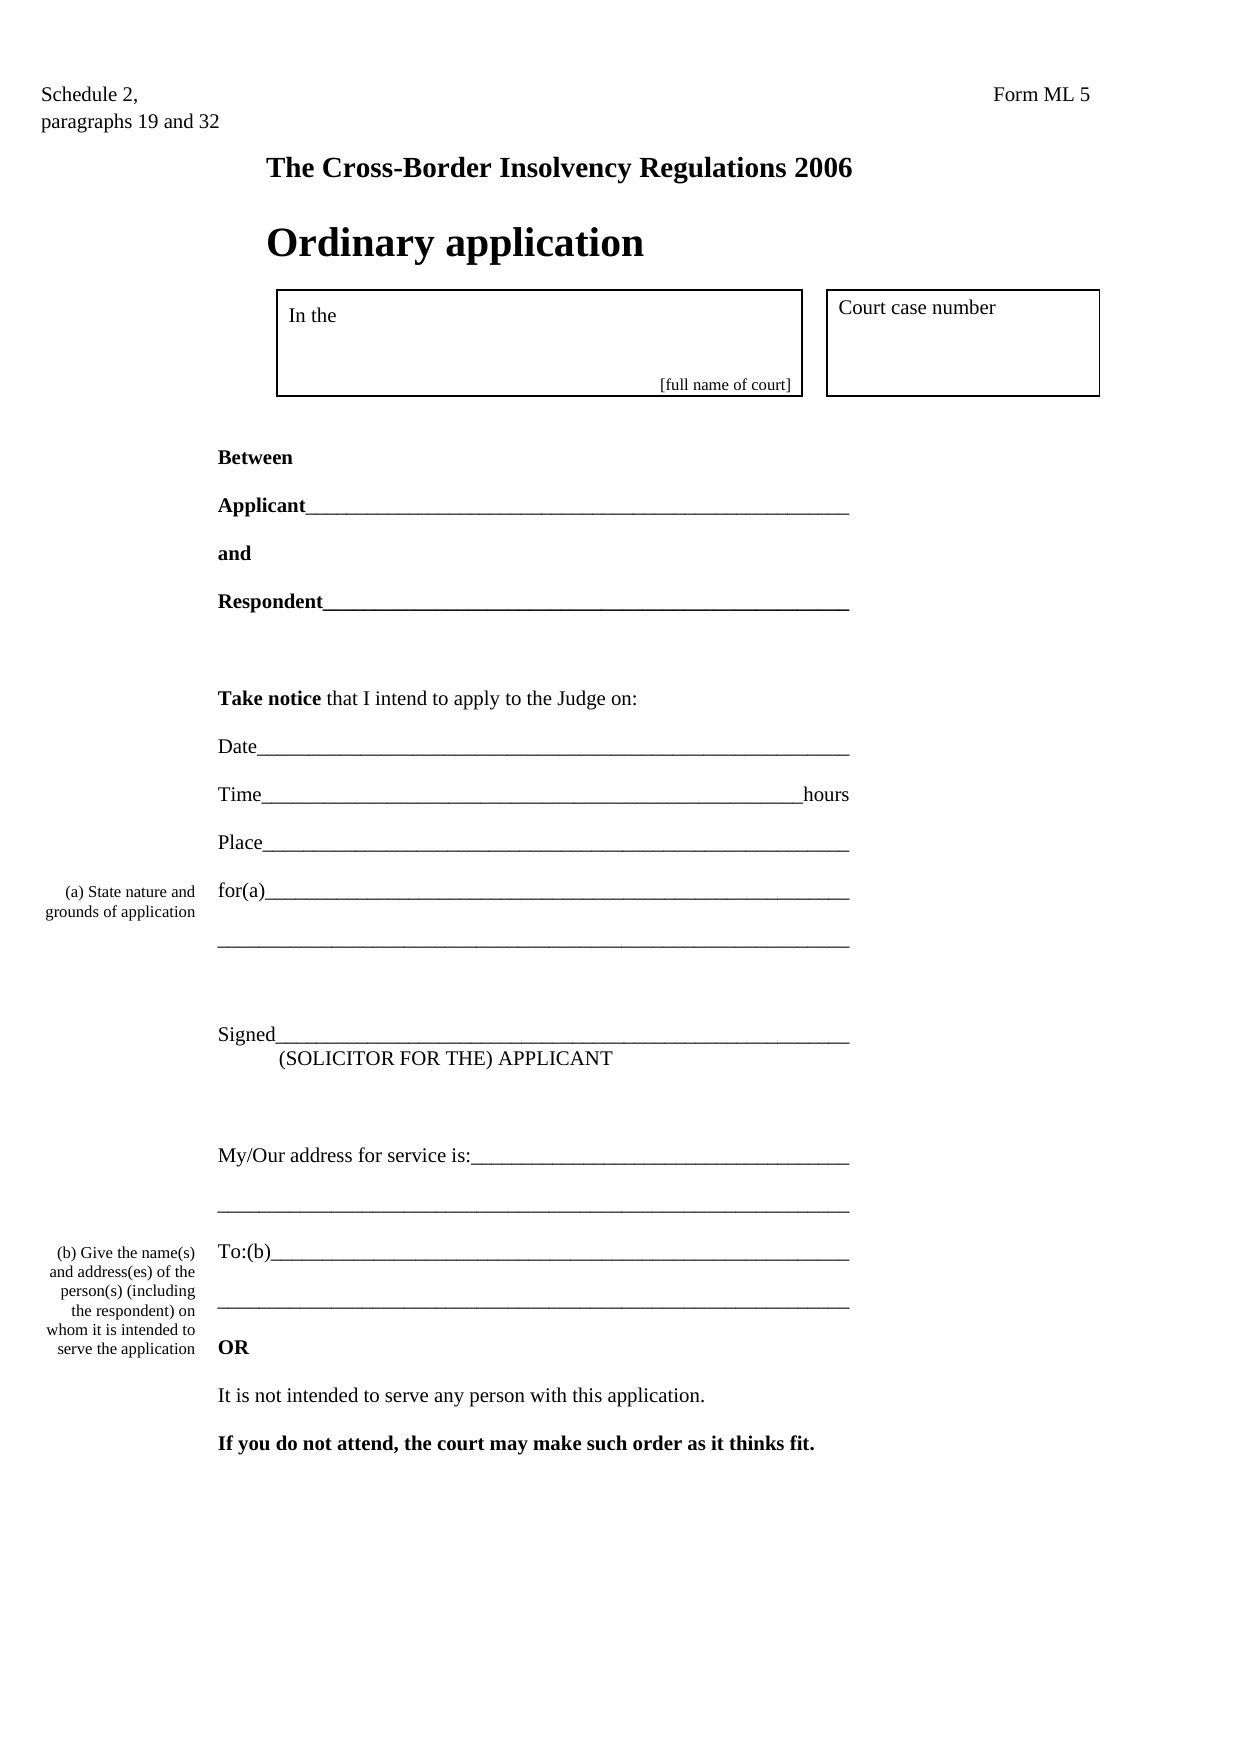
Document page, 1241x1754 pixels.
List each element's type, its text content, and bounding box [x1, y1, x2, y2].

table_cell To:(b) OR It is not intended to serve any person with this application. [206, 1239, 861, 1431]
table_cell [36, 686, 206, 878]
table_cell for(a) [206, 878, 861, 974]
table_cell (b) Give the name(s) and address(es) of the person(s) (including the respondent) on whom it is intended to serve the application [36, 1239, 206, 1431]
table_cell [36, 974, 206, 1239]
table_header Between Applicant and Respondent [206, 445, 861, 686]
table_cell (a) State nature and grounds of application [36, 878, 206, 974]
table_header Court case number [828, 291, 1099, 395]
table_header In the [full name of court] [278, 291, 801, 395]
table_cell [36, 1431, 206, 1479]
table_cell If you do not attend, the court may make such order as it thinks fit. [206, 1431, 861, 1479]
table_header [803, 289, 826, 395]
table_cell Signed (SOLICITOR FOR THE) APPLICANT My/Our address for service is: [206, 974, 861, 1239]
text The Cross‑Border Insolvency Regulations 2006 [266, 150, 1090, 183]
table_header [36, 445, 206, 686]
table_cell Take notice that I intend to apply to the Judge on: Date Time hours Place [206, 686, 861, 878]
text Ordinary application [266, 217, 1090, 265]
